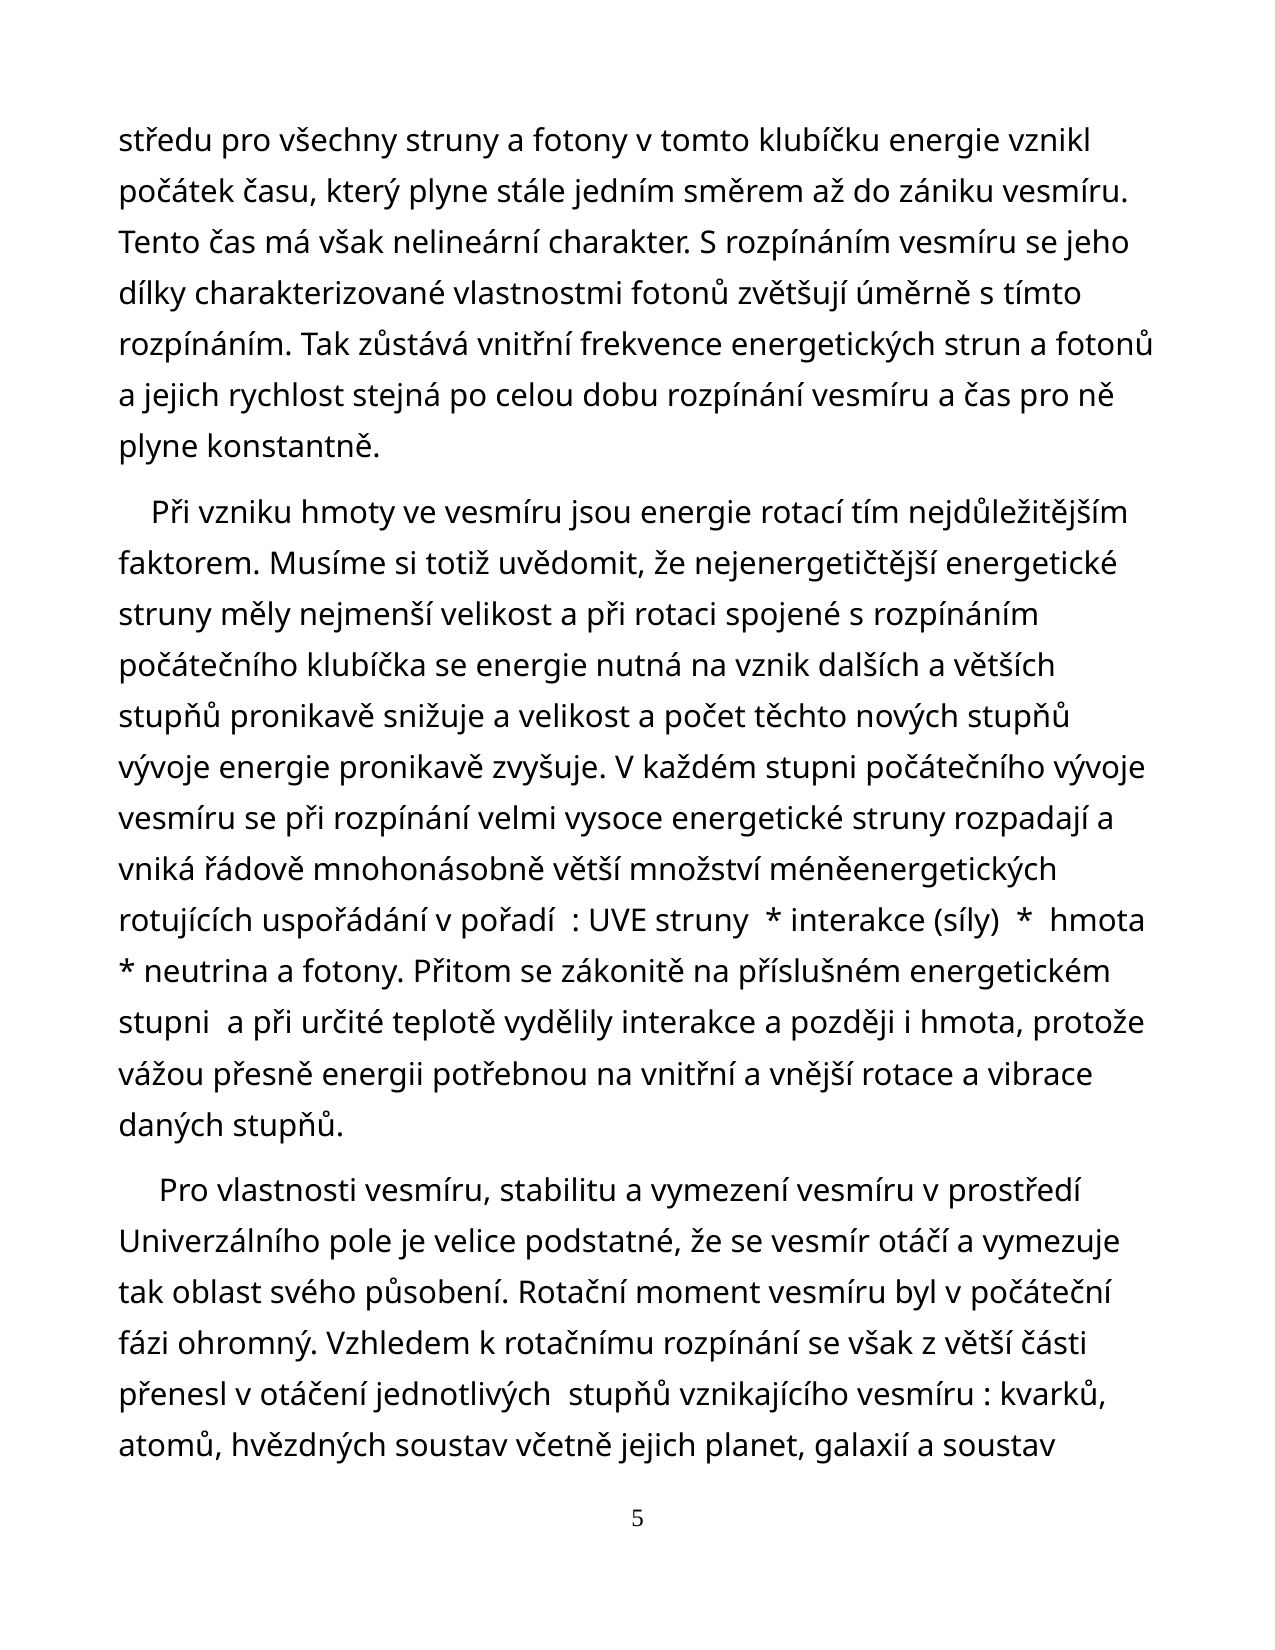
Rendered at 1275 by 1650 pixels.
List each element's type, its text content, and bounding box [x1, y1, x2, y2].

text středu pro všechny struny a fotony v tomto klubíčku energie vznikl počátek času, který plyne stále jedním směrem až do zániku vesmíru. Tento čas má však nelineární charakter. S rozpínáním vesmíru se jeho dílky charakterizované vlastnostmi fotonů zvětšují úměrně s tímto rozpínáním. Tak zůstává vnitřní frekvence energetických strun a fotonů a jejich rychlost stejná po celou dobu rozpínání vesmíru a čas pro ně plyne konstantně. [118, 118, 1157, 467]
text Při vzniku hmoty ve vesmíru jsou energie rotací tím nejdůležitějším faktorem. Musíme si totiž uvědomit, že nejenergetičtější energetické struny měly nejmenší velikost a při rotaci spojené s rozpínáním počátečního klubíčka se energie nutná na vznik dalších a větších stupňů pronikavě snižuje a velikost a počet těchto nových stupňů vývoje energie pronikavě zvyšuje. V každém stupni počátečního vývoje vesmíru se při rozpínání velmi vysoce energetické struny rozpadají a vniká řádově mnohonásobně větší množství méněenergetických rotujících uspořádání v pořadí : UVE struny * interakce (síly) * hmota * neutrina a fotony. Přitom se zákonitě na příslušném energetickém stupni a při určité teplotě vydělily interakce a později i hmota, protože vážou přesně energii potřebnou na vnitřní a vnější rotace a vibrace daných stupňů. [118, 490, 1157, 1145]
text Pro vlastnosti vesmíru, stabilitu a vymezení vesmíru v prostředí Univerzálního pole je velice podstatné, že se vesmír otáčí a vymezuje tak oblast svého působení. Rotační moment vesmíru byl v počáteční fázi ohromný. Vzhledem k rotačnímu rozpínání se však z větší části přenesl v otáčení jednotlivých stupňů vznikajícího vesmíru : kvarků, atomů, hvězdných soustav včetně jejich planet, galaxií a soustav [118, 1168, 1157, 1466]
